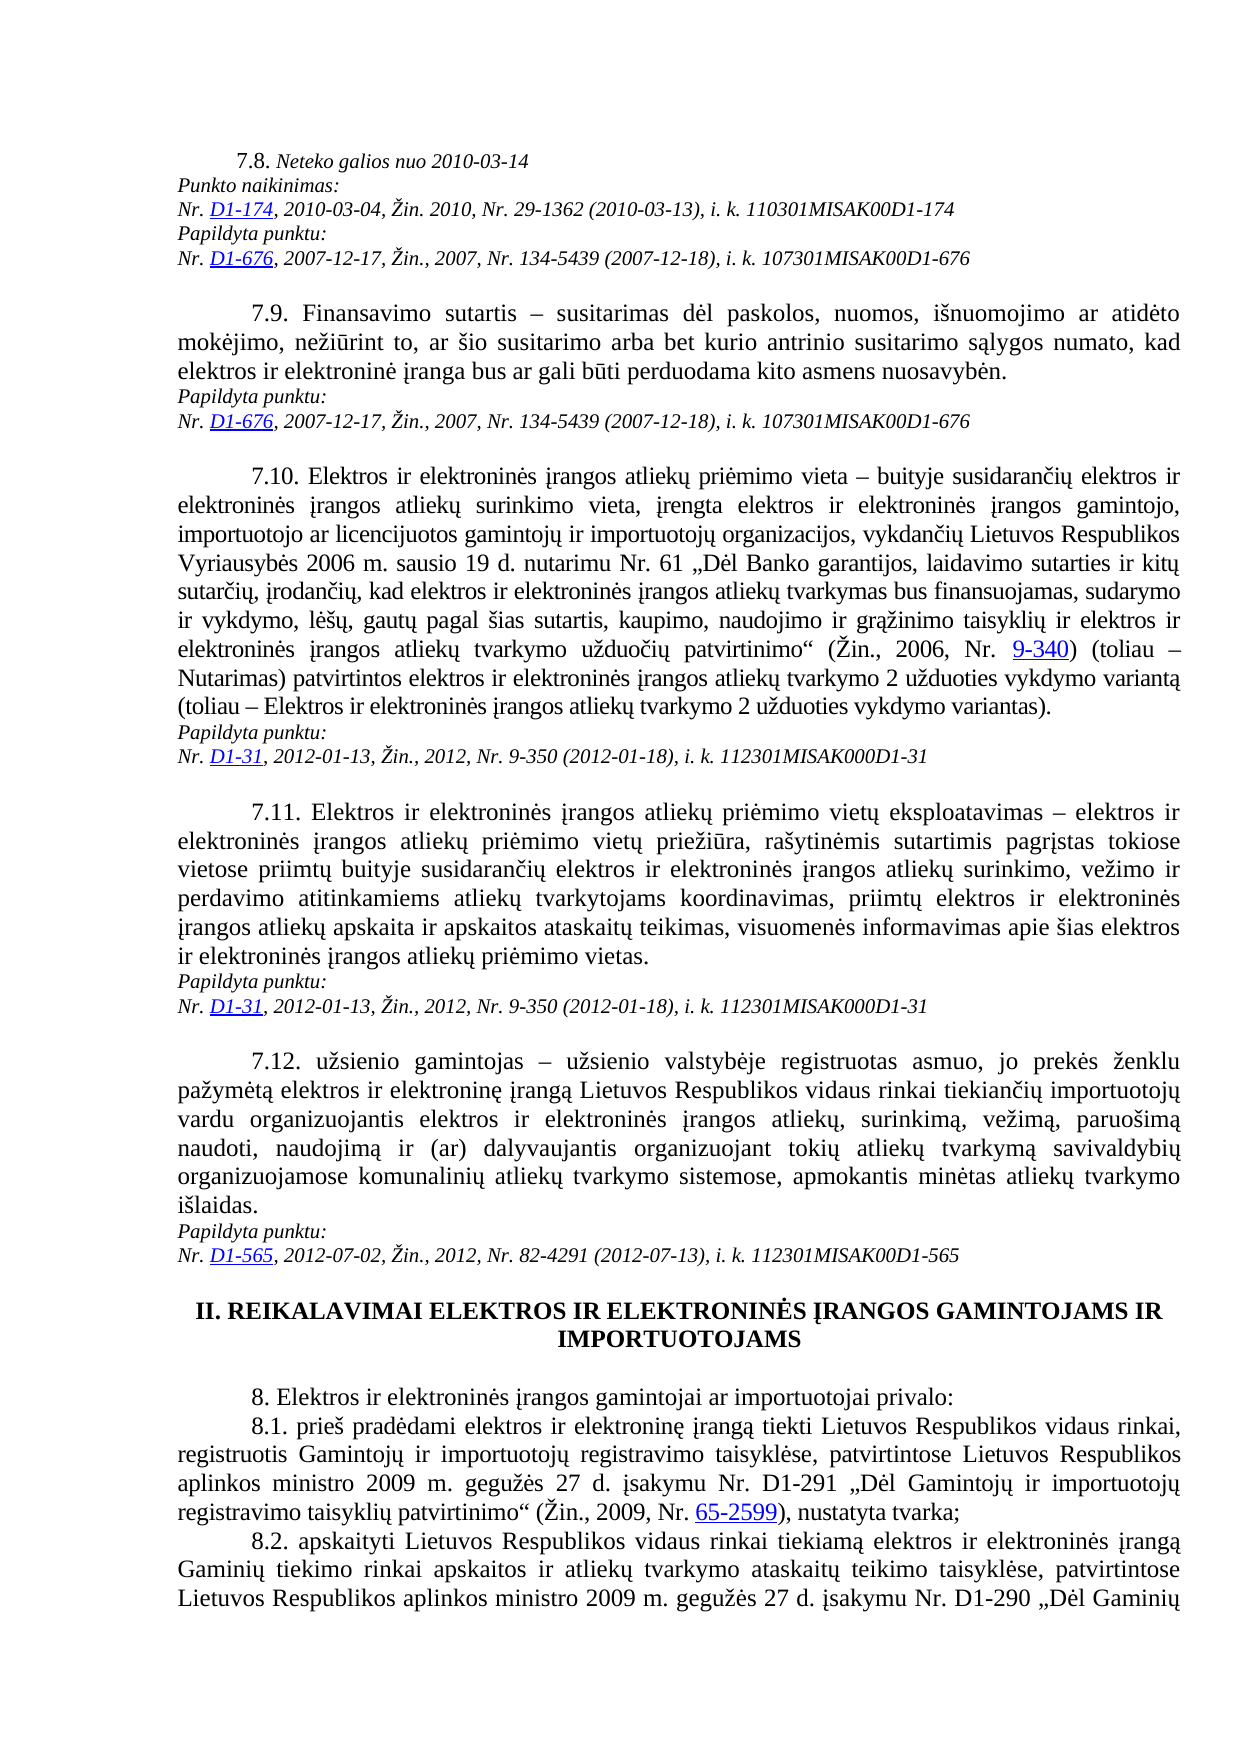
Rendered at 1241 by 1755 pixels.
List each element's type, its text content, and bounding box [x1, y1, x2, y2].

text 7.10. Elektros ir elektroninės įrangos atliekų priėmimo vieta – buityje susidarančių elektros ir elektroninės įrangos atliekų surinkimo vieta, įrengta elektros ir elektroninės įrangos gamintojo, importuotojo ar licencijuotos gamintojų ir importuotojų organizacijos, vykdančių Lietuvos Respublikos Vyriausybės 2006 m. sausio 19 d. nutarimu Nr. 61 „Dėl Banko garantijos, laidavimo sutarties ir kitų sutarčių, įrodančių, kad elektros ir elektroninės įrangos atliekų tvarkymas bus finansuojamas, sudarymo ir vykdymo, lėšų, gautų pagal šias sutartis, kaupimo, naudojimo ir grąžinimo taisyklių ir elektros ir elektroninės įrangos atliekų tvarkymo užduočių patvirtinimo“ (Žin., 2006, Nr. 9-340) (toliau – Nutarimas) patvirtintos elektros ir elektroninės įrangos atliekų tvarkymo 2 užduoties vykdymo variantą (toliau – Elektros ir elektroninės įrangos atliekų tvarkymo 2 užduoties vykdymo variantas). [177, 461, 1181, 720]
text Papildyta punktu: [177, 1219, 1181, 1243]
text Nr. D1-31, 2012-01-13, Žin., 2012, Nr. 9-350 (2012-01-18), i. k. 112301MISAK000D1-31 [177, 744, 1181, 768]
text Punkto naikinimas: [177, 173, 1181, 197]
text Nr. D1-565, 2012-07-02, Žin., 2012, Nr. 82-4291 (2012-07-13), i. k. 112301MISAK00D1-565 [177, 1243, 1181, 1267]
text 7.11. Elektros ir elektroninės įrangos atliekų priėmimo vietų eksploatavimas – elektros ir elektroninės įrangos atliekų priėmimo vietų priežiūra, rašytinėmis sutartimis pagrįstas tokiose vietose priimtų buityje susidarančių elektros ir elektroninės įrangos atliekų surinkimo, vežimo ir perdavimo atitinkamiems atliekų tvarkytojams koordinavimas, priimtų elektros ir elektroninės įrangos atliekų apskaita ir apskaitos ataskaitų teikimas, visuomenės informavimas apie šias elektros ir elektroninės įrangos atliekų priėmimo vietas. [177, 797, 1181, 969]
text 8.2. apskaityti Lietuvos Respublikos vidaus rinkai tiekiamą elektros ir elektroninės įrangą Gaminių tiekimo rinkai apskaitos ir atliekų tvarkymo ataskaitų teikimo taisyklėse, patvirtintose Lietuvos Respublikos aplinkos ministro 2009 m. gegužės 27 d. įsakymu Nr. D1-290 „Dėl Gaminių [177, 1526, 1181, 1612]
text Nr. D1-676, 2007-12-17, Žin., 2007, Nr. 134-5439 (2007-12-18), i. k. 107301MISAK00D1-676 [177, 245, 1181, 269]
text Nr. D1-31, 2012-01-13, Žin., 2012, Nr. 9-350 (2012-01-18), i. k. 112301MISAK000D1-31 [177, 993, 1181, 1018]
text 7.9. Finansavimo sutartis – susitarimas dėl paskolos, nuomos, išnuomojimo ar atidėto mokėjimo, nežiūrint to, ar šio susitarimo arba bet kurio antrinio susitarimo sąlygos numato, kad elektros ir elektroninė įranga bus ar gali būti perduodama kito asmens nuosavybėn. [177, 298, 1181, 384]
text Nr. D1-676, 2007-12-17, Žin., 2007, Nr. 134-5439 (2007-12-18), i. k. 107301MISAK00D1-676 [177, 408, 1181, 433]
text Papildyta punktu: [177, 221, 1181, 245]
text Papildyta punktu: [177, 969, 1181, 993]
text 8.1. prieš pradėdami elektros ir elektroninę įrangą tiekti Lietuvos Respublikos vidaus rinkai, registruotis Gamintojų ir importuotojų registravimo taisyklėse, patvirtintose Lietuvos Respublikos aplinkos ministro 2009 m. gegužės 27 d. įsakymu Nr. D1-291 „Dėl Gamintojų ir importuotojų registravimo taisyklių patvirtinimo“ (Žin., 2009, Nr. 65-2599), nustatyta tvarka; [177, 1411, 1181, 1526]
text 7.12. užsienio gamintojas – užsienio valstybėje registruotas asmuo, jo prekės ženklu pažymėtą elektros ir elektroninę įrangą Lietuvos Respublikos vidaus rinkai tiekiančių importuotojų vardu organizuojantis elektros ir elektroninės įrangos atliekų, surinkimą, vežimą, paruošimą naudoti, naudojimą ir (ar) dalyvaujantis organizuojant tokių atliekų tvarkymą savivaldybių organizuojamose komunalinių atliekų tvarkymo sistemose, apmokantis minėtas atliekų tvarkymo išlaidas. [177, 1046, 1181, 1219]
text 7.8. Neteko galios nuo 2010-03-14 [177, 147, 1181, 173]
text Papildyta punktu: [177, 384, 1181, 408]
text II. REIKALAVIMAI ELEKTROS IR ELEKTRONINĖS ĮRANGOS GAMINTOJAMS IR IMPORTUOTOJAMS [177, 1296, 1181, 1353]
text Papildyta punktu: [177, 720, 1181, 744]
text 8. Elektros ir elektroninės įrangos gamintojai ar importuotojai privalo: [177, 1382, 1181, 1411]
text Nr. D1-174, 2010-03-04, Žin. 2010, Nr. 29-1362 (2010-03-13), i. k. 110301MISAK00D1-174 [177, 197, 1181, 221]
